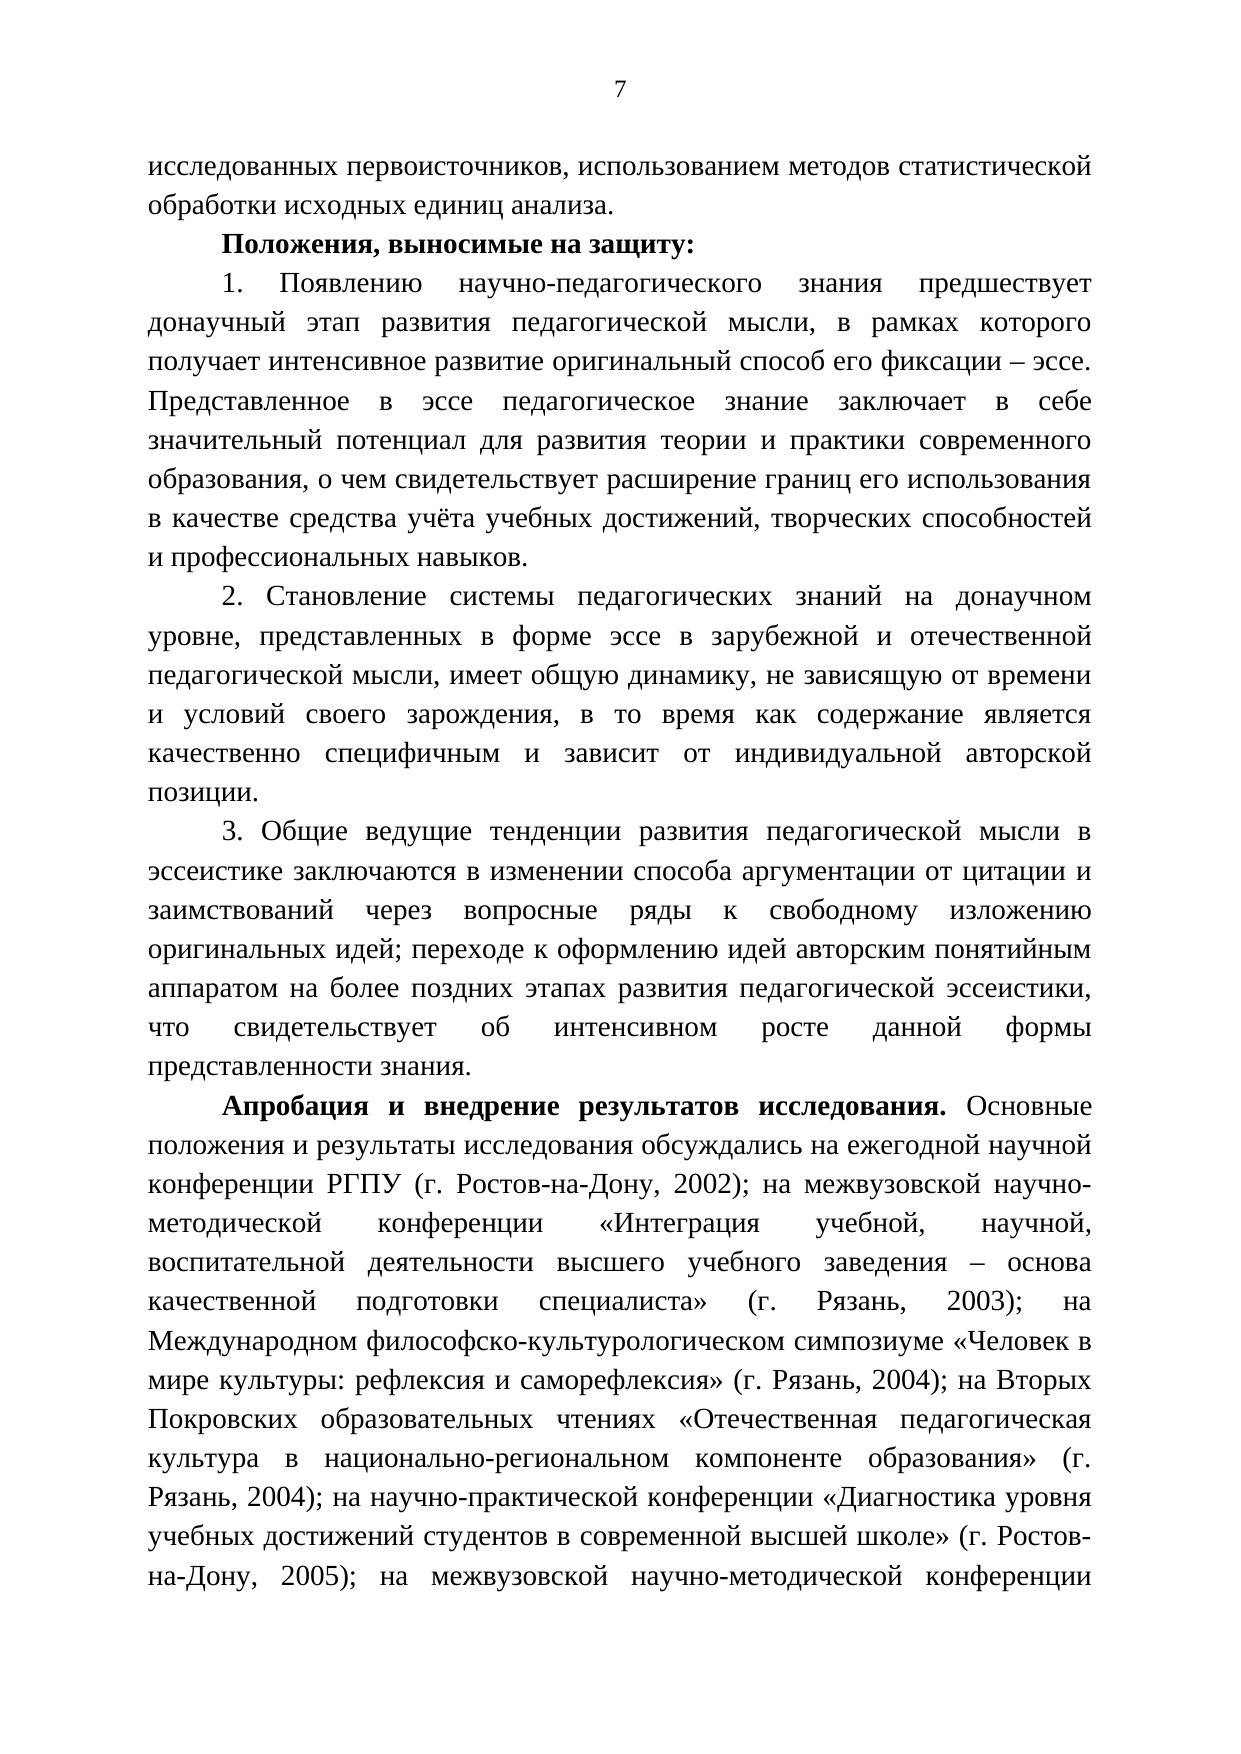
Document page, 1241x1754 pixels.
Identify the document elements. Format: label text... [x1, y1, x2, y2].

text исследованных первоисточников, использованием методов статистической обработки исходных единиц анализа. [148, 148, 1092, 220]
text Положения, выносимые на защиту: [148, 226, 1092, 259]
text 2. Становление системы педагогических знаний на донаучном уровне, представленных в форме эссе в зарубежной и отечественной педагогической мысли, имеет общую динамику, не зависящую от времени и условий своего зарождения, в то время как содержание является качественно специфичным и зависит от индивидуальной авторской позиции. [148, 578, 1092, 808]
text Апробация и внедрение результатов исследования. Основные положения и результаты исследования обсуждались на ежегодной научной конференции РГПУ (г. Ростов-на-Дону, 2002); на межвузовской научно-методической конференции «Интеграция учебной, научной, воспитательной деятельности высшего учебного заведения – основа качественной подготовки специалиста» (г. Рязань, 2003); на Международном философско-культурологическом симпозиуме «Человек в мире культуры: рефлексия и саморефлексия» (г. Рязань, 2004); на Вторых Покровских образовательных чтениях «Отечественная педагогическая культура в национально-региональном компоненте образования» (г. Рязань, 2004); на научно-практической конференции «Диагностика уровня учебных достижений студентов в современной высшей школе» (г. Ростов-на-Дону, 2005); на межвузовской научно-методической конференции [148, 1088, 1092, 1591]
text 1. Появлению научно-педагогического знания предшествует донаучный этап развития педагогической мысли, в рамках которого получает интенсивное развитие оригинальный способ его фиксации – эссе. Представленное в эссе педагогическое знание заключает в себе значительный потенциал для развития теории и практики современного образования, о чем свидетельствует расширение границ его использования в качестве средства учёта учебных достижений, творческих способностей и профессиональных навыков. [148, 265, 1092, 573]
text 3. Общие ведущие тенденции развития педагогической мысли в эссеистике заключаются в изменении способа аргументации от цитации и заимствований через вопросные ряды к свободному изложению оригинальных идей; переходе к оформлению идей авторским понятийным аппаратом на более поздних этапах развития педагогической эссеистики, что свидетельствует об интенсивном росте данной формы представленности знания. [148, 813, 1092, 1082]
